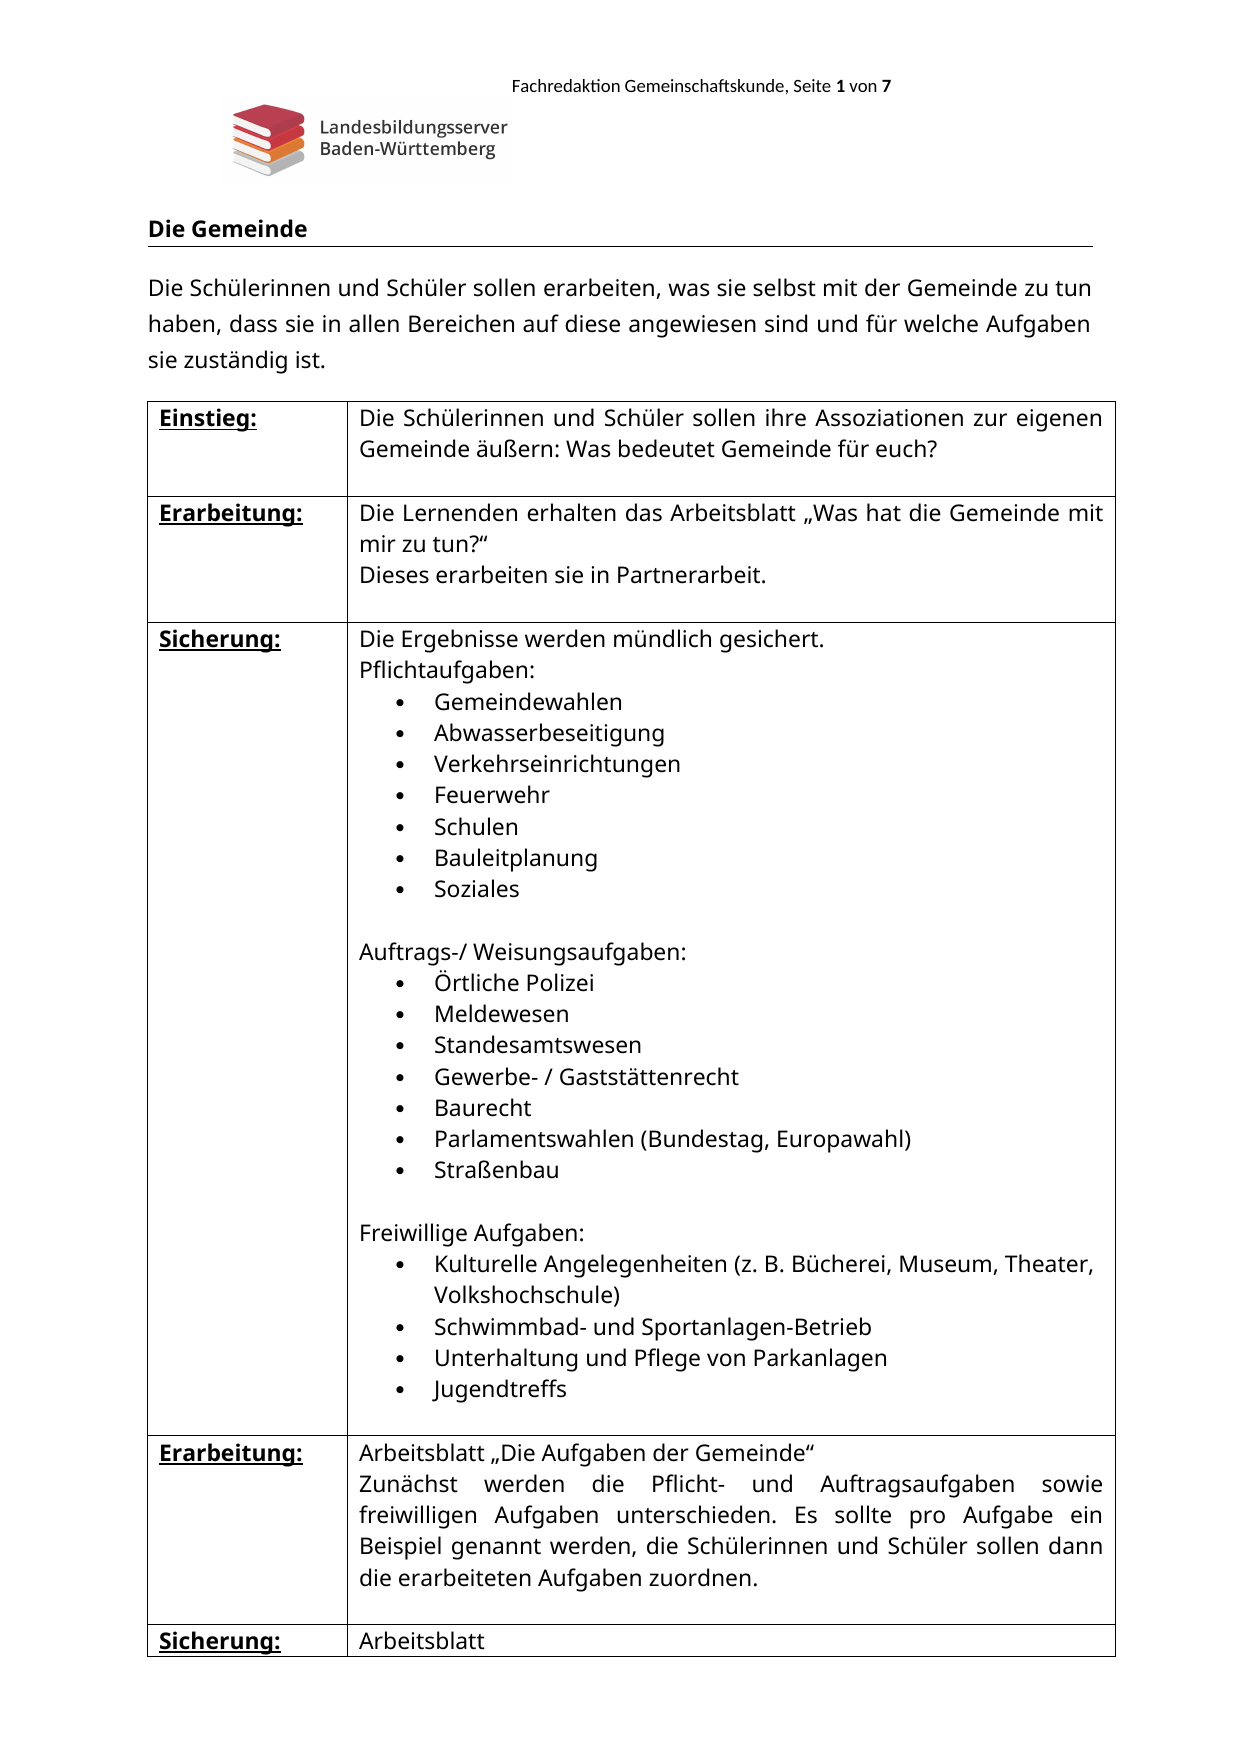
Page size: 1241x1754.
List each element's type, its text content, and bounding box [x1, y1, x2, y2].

table_cell Erarbeitung: [148, 497, 347, 622]
table_cell Arbeitsblatt „Die Aufgaben der Gemeinde“ Zunächst werden die Pflicht- und Auftragsaufgaben sowie freiwilligen Aufgaben unterschieden. Es sollte pro Aufgabe ein Beispiel genannt werden, die Schülerinnen und Schüler sollen dann die erarbeiteten Aufgaben zuordnen. [348, 1436, 1115, 1624]
table_cell Sicherung: [148, 623, 347, 1435]
table_header Einstieg: [148, 402, 347, 496]
table_cell Erarbeitung: [148, 1436, 347, 1624]
table_header Die Schülerinnen und Schüler sollen ihre Assoziationen zur eigenen Gemeinde äußern: Was bedeutet Gemeinde für euch? [348, 402, 1115, 496]
text Die Schülerinnen und Schüler sollen erarbeiten, was sie selbst mit der Gemeinde zu tun haben, dass sie in allen Bereichen auf diese angewiesen sind und für welche Aufgaben sie zuständig ist. [148, 272, 1093, 376]
table_cell Arbeitsblatt [348, 1625, 1115, 1656]
table_cell Die Ergebnisse werden mündlich gesichert. Pflichtaufgaben: Gemeindewahlen Abwasserbeseitigung Verkehrseinrichtungen Feuerwehr Schulen Bauleitplanung Soziales Auftrags-/ Weisungsaufgaben: Örtliche Polizei Meldewesen Standesamtswesen Gewerbe- / Gaststättenrecht Baurecht Parlamentswahlen (Bundestag, Europawahl) Straßenbau Freiwillige Aufgaben: Kulturelle Angelegenheiten (z. B. Bücherei, Museum, Theater, Volkshochschule) Schwimmbad- und Sportanlagen-Betrieb Unterhaltung und Pflege von Parkanlagen Jugendtreffs [348, 623, 1115, 1435]
table_cell Die Lernenden erhalten das Arbeitsblatt „Was hat die Gemeinde mit mir zu tun?“ Dieses erarbeiten sie in Partnerarbeit. [348, 497, 1115, 622]
text Die Gemeinde [148, 212, 1093, 246]
table_cell Sicherung: [148, 1625, 347, 1656]
